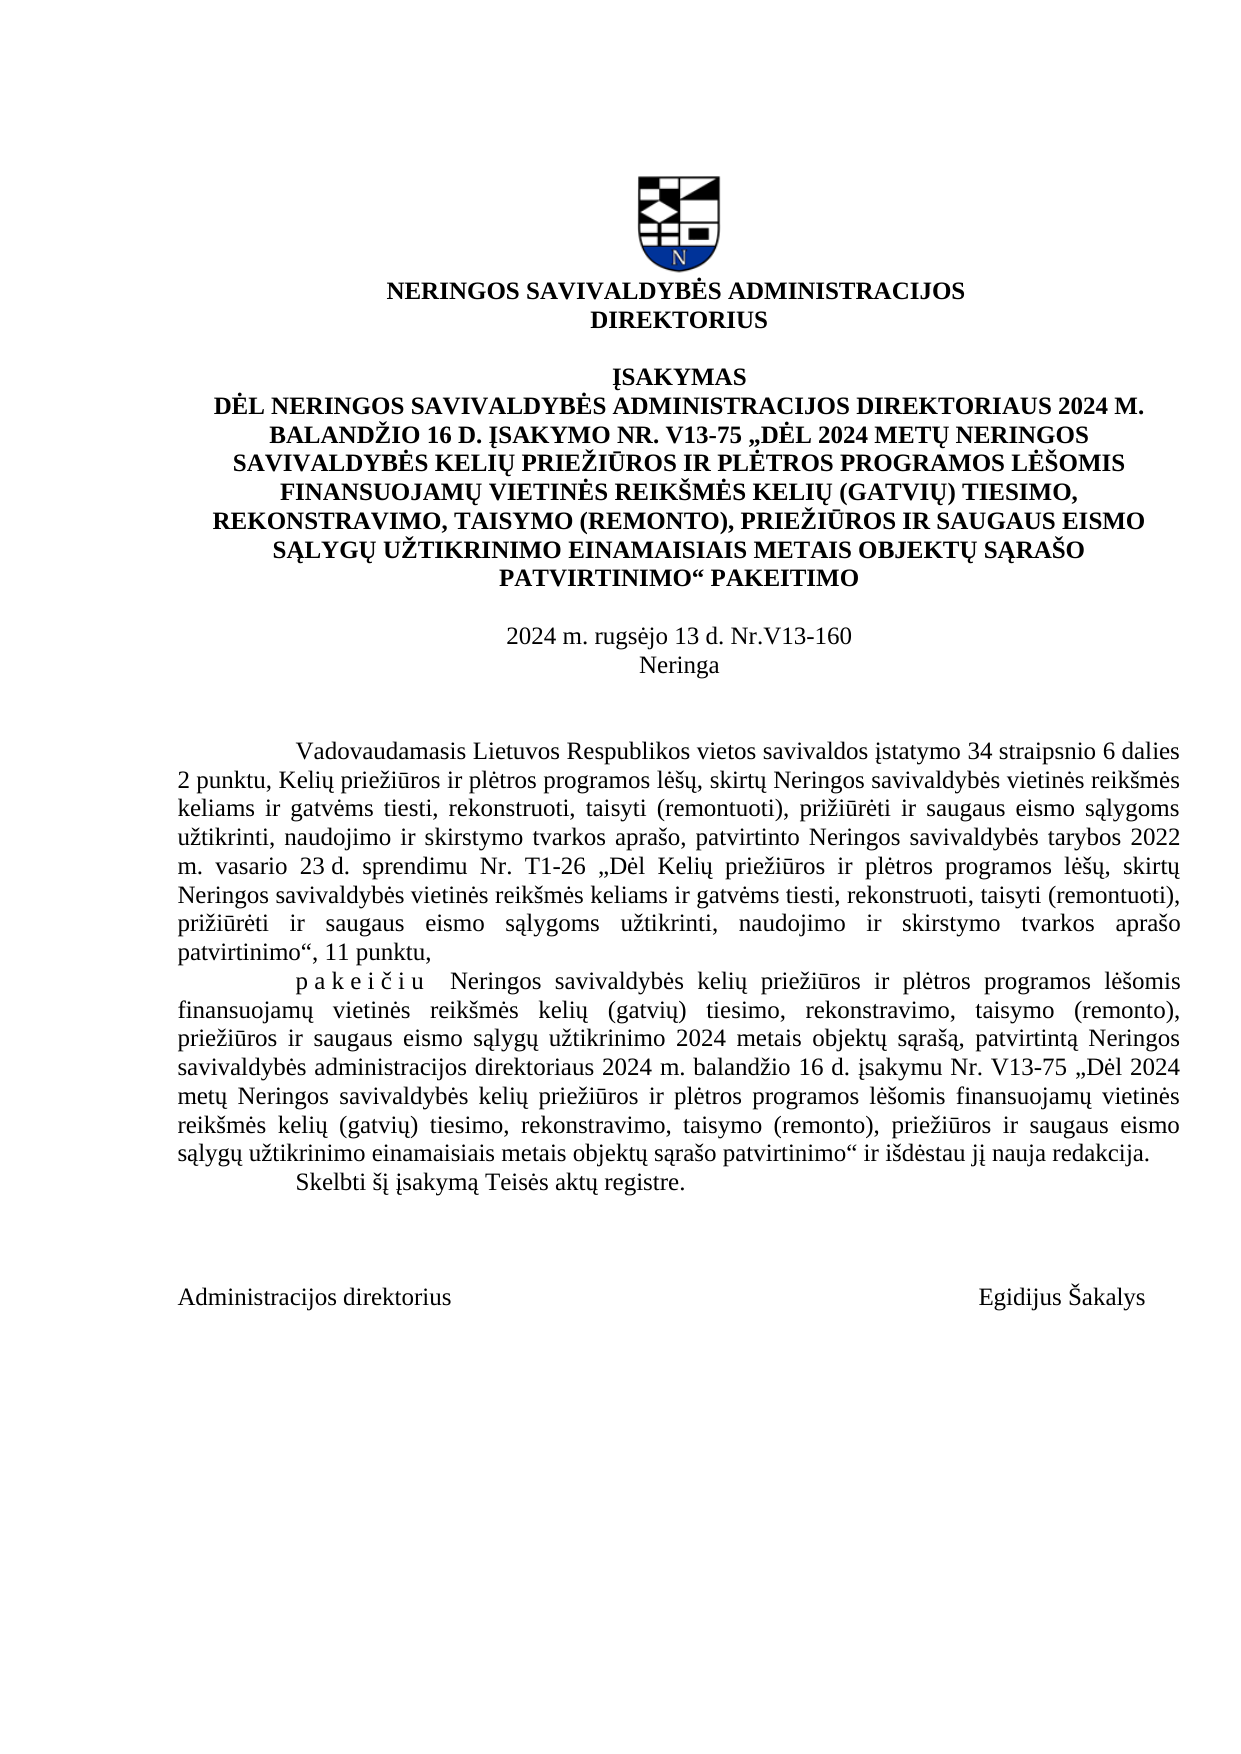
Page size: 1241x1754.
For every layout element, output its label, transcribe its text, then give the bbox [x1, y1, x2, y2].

text ĮSAKYMAS [177, 362, 1181, 391]
text NERINGOS SAVIVALDYBĖS ADMINISTRACIJOS [177, 276, 1181, 305]
text 2024 m. rugsėjo 13 d. Nr.V13-160 [177, 621, 1181, 650]
text Neringa [177, 650, 1181, 678]
text DIREKTORIUS [177, 305, 1181, 333]
text DĖL NERINGOS SAVIVALDYBĖS ADMINISTRACIJOS DIREKTORIAUS 2024 M. BALANDŽIO 16 D. ĮSAKYMO NR. V13-75 „DĖL 2024 METŲ NERINGOS SAVIVALDYBĖS KELIŲ PRIEŽIŪROS IR PLĖTROS PROGRAMOS LĖŠOMIS FINANSUOJAMŲ VIETINĖS REIKŠMĖS KELIŲ (GATVIŲ) TIESIMO, REKONSTRAVIMO, TAISYMO (REMONTO), PRIEŽIŪROS IR SAUGAUS EISMO SĄLYGŲ UŽTIKRINIMO EINAMAISIAIS METAIS OBJEKTŲ SĄRAŠO PATVIRTINIMO“ PAKEITIMO [177, 391, 1181, 592]
text pakeičiu Neringos savivaldybės kelių priežiūros ir plėtros programos lėšomis finansuojamų vietinės reikšmės kelių (gatvių) tiesimo, rekonstravimo, taisymo (remonto), priežiūros ir saugaus eismo sąlygų užtikrinimo 2024 metais objektų sąrašą, patvirtintą Neringos savivaldybės administracijos direktoriaus 2024 m. balandžio 16 d. įsakymu Nr. V13-75 „Dėl 2024 metų Neringos savivaldybės kelių priežiūros ir plėtros programos lėšomis finansuojamų vietinės reikšmės kelių (gatvių) tiesimo, rekonstravimo, taisymo (remonto), priežiūros ir saugaus eismo sąlygų užtikrinimo einamaisiais metais objektų sąrašo patvirtinimo“ ir išdėstau jį nauja redakcija. [177, 966, 1181, 1167]
text Skelbti šį įsakymą Teisės aktų registre. [213, 1167, 1181, 1196]
text Administracijos direktorius Egidijus Šakalys [177, 1282, 1181, 1311]
text Vadovaudamasis Lietuvos Respublikos vietos savivaldos įstatymo 34 straipsnio 6 dalies 2 punktu, Kelių priežiūros ir plėtros programos lėšų, skirtų Neringos savivaldybės vietinės reikšmės keliams ir gatvėms tiesti, rekonstruoti, taisyti (remontuoti), prižiūrėti ir saugaus eismo sąlygoms užtikrinti, naudojimo ir skirstymo tvarkos aprašo, patvirtinto Neringos savivaldybės tarybos 2022 m. vasario 23 d. sprendimu Nr. T1-26 „Dėl Kelių priežiūros ir plėtros programos lėšų, skirtų Neringos savivaldybės vietinės reikšmės keliams ir gatvėms tiesti, rekonstruoti, taisyti (remontuoti), prižiūrėti ir saugaus eismo sąlygoms užtikrinti, naudojimo ir skirstymo tvarkos aprašo patvirtinimo“, 11 punktu, [177, 736, 1181, 966]
